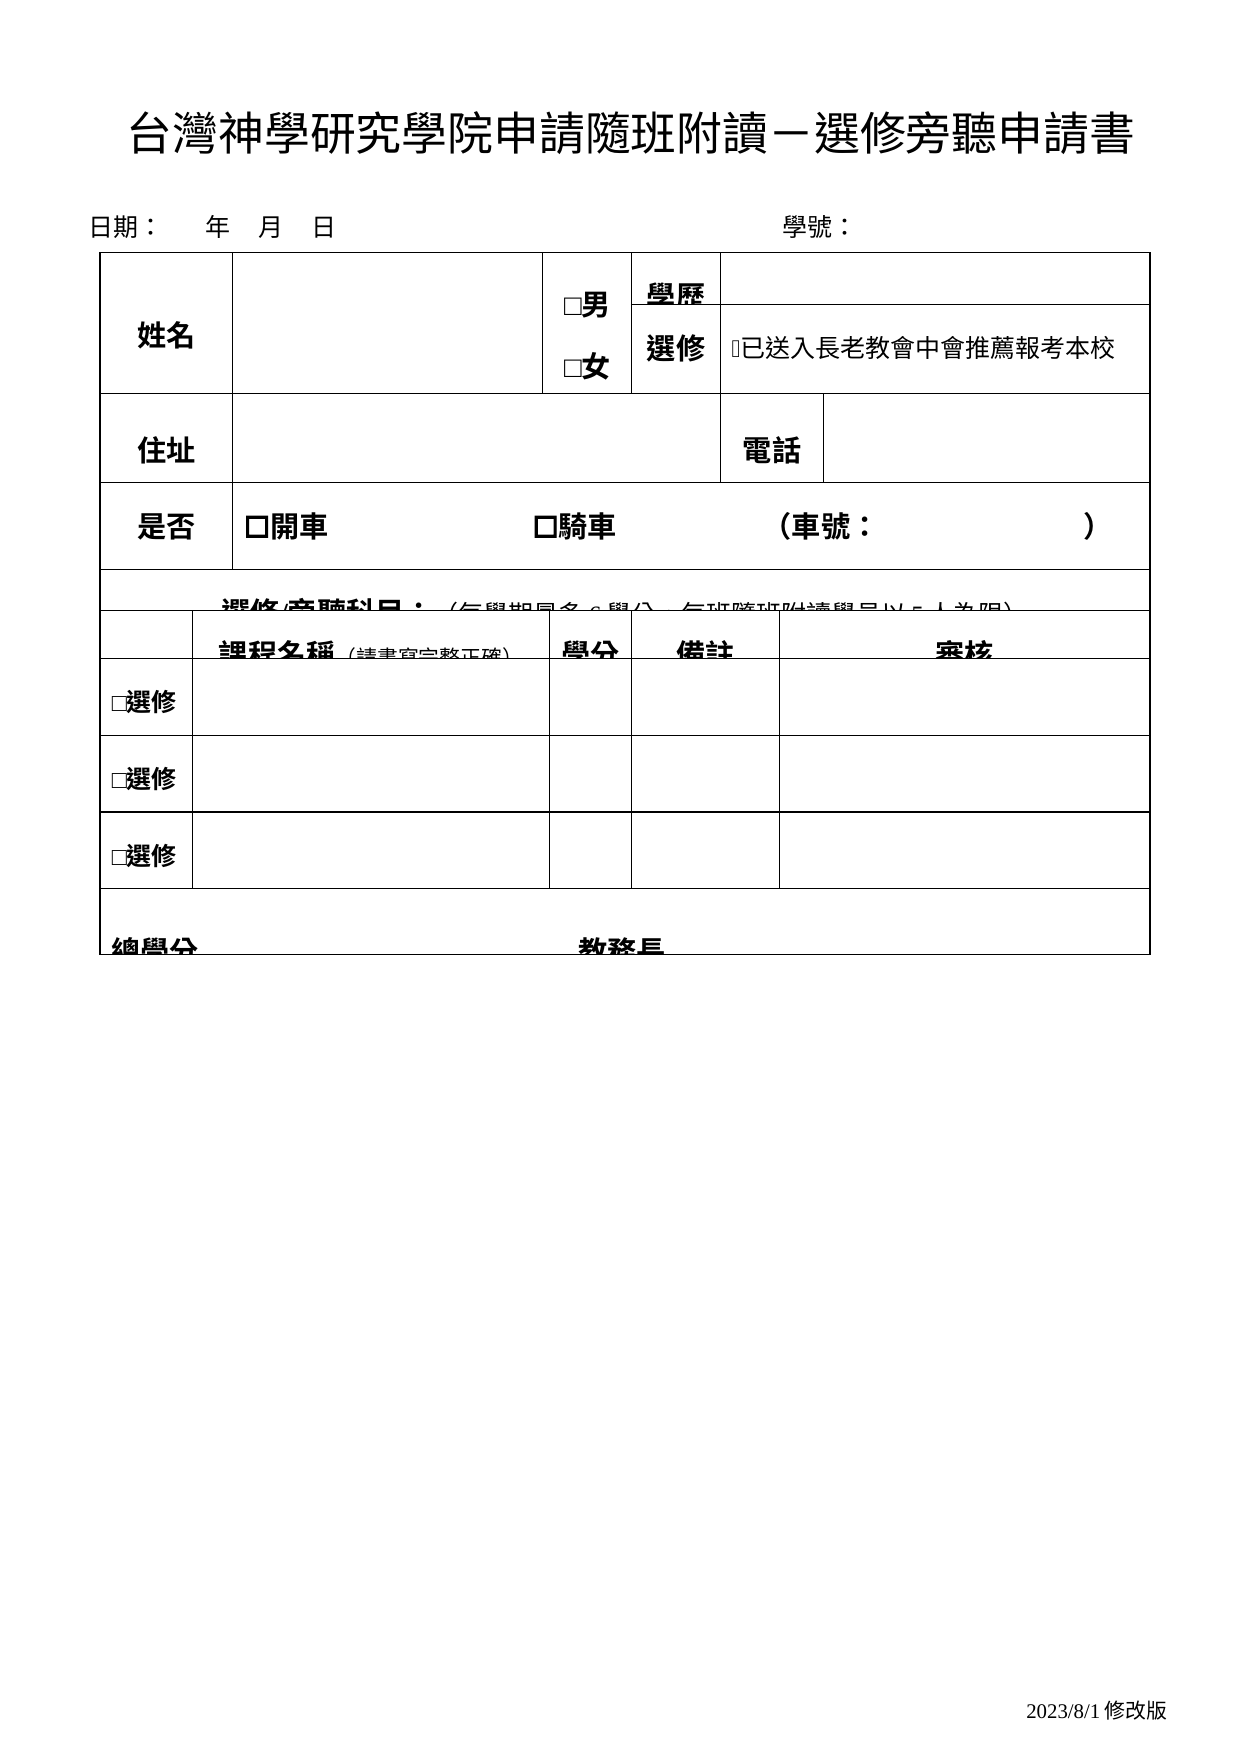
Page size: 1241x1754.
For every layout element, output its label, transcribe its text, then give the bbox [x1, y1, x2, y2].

table_cell □選修 □旁聽 [101, 659, 192, 735]
table_cell [780, 659, 1149, 735]
table_cell 備註 [632, 611, 779, 658]
table_cell 審核 [780, 611, 1149, 658]
table_header 學歷 [632, 253, 720, 304]
table_cell [550, 813, 631, 888]
table_cell 開車 騎車 （車號： ） 開車停車費1000元/學年；騎車停車費400元/學年 [233, 483, 1149, 568]
table_cell [780, 813, 1149, 888]
table_header □男 □女 [543, 253, 631, 393]
table_header [233, 253, 542, 393]
text 台灣神學研究學院申請隨班附讀－選修旁聽申請書 [74, 57, 1187, 182]
table_cell [550, 736, 631, 811]
table_cell [193, 736, 549, 811]
table_cell 總學分 教務長 [101, 889, 1149, 954]
table_cell 學分 [550, 611, 631, 658]
table_cell 選修資格 順序 [632, 305, 720, 393]
table_header [721, 253, 1149, 304]
text 日期： 年 月 日 學號： [89, 182, 1167, 244]
table_cell [233, 394, 720, 482]
table_cell [193, 813, 549, 888]
table_cell 已送入長老教會中會推薦報考本校 已送入教會/小會推薦報考本校 具牧長推薦函 [721, 305, 1149, 393]
table_cell [824, 394, 1149, 482]
table_cell □選修 □旁聽 [101, 736, 192, 811]
table_cell [632, 736, 779, 811]
table_cell 電話 [721, 394, 823, 482]
table_cell [101, 611, 192, 658]
table_cell [780, 736, 1149, 811]
table_cell 住址 [101, 394, 232, 482]
table_cell 選修/旁聽科目：（每學期最多6學分，每班隨班附讀學員以5人為限） [101, 570, 1149, 610]
table_cell 課程名稱（請書寫完整正確） [193, 611, 549, 658]
table_cell [632, 813, 779, 888]
table_cell □選修 □旁聽 [101, 813, 192, 888]
table_cell [550, 659, 631, 735]
table_cell 是否 開車騎車 [101, 483, 232, 568]
table_cell [632, 659, 779, 735]
table_header 姓名 [101, 253, 232, 393]
table_cell [193, 659, 549, 735]
